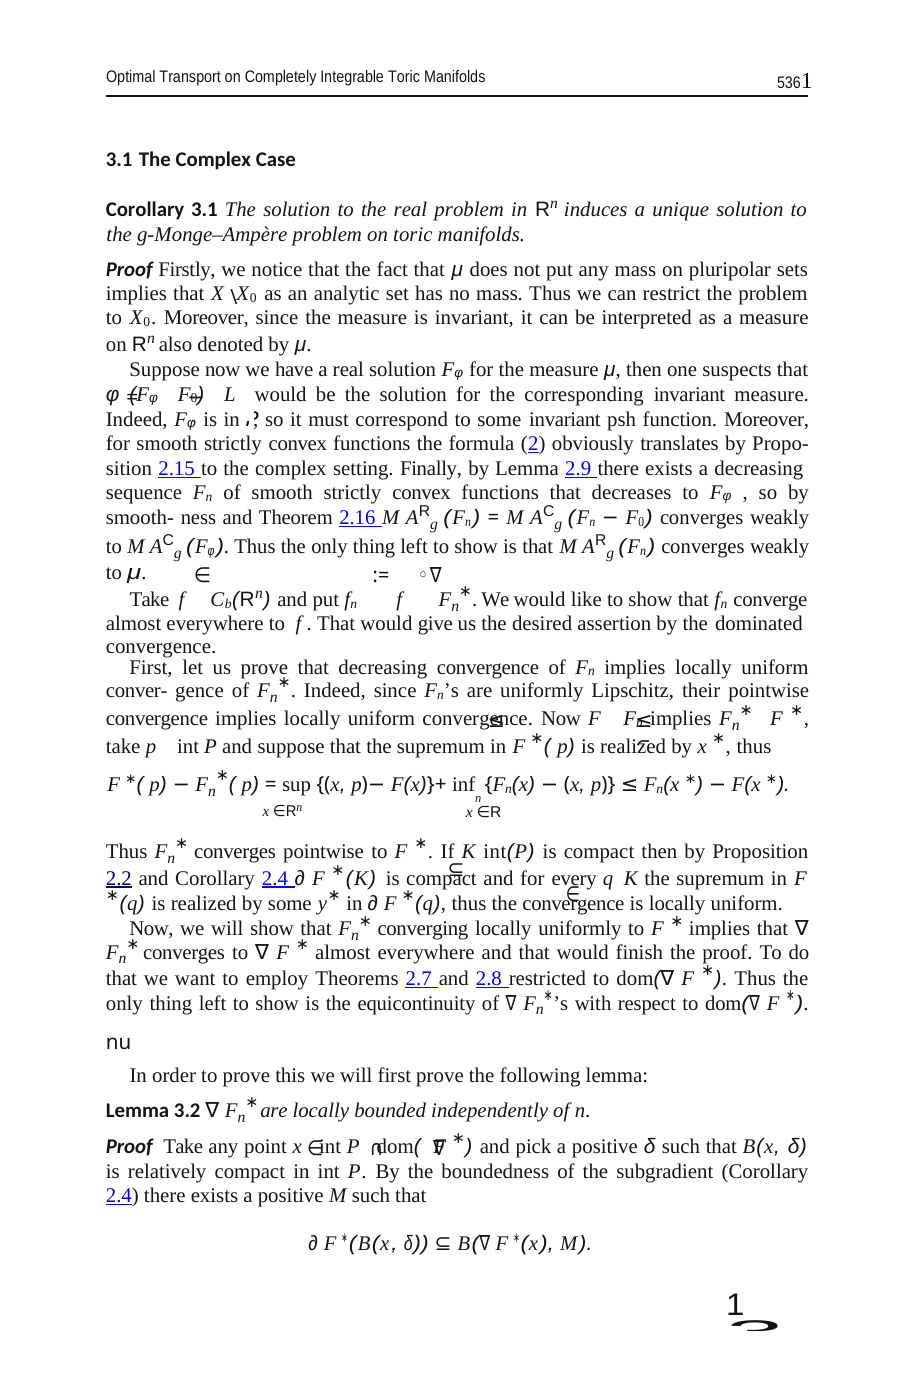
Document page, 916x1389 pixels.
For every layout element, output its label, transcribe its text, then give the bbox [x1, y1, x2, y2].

text Suppose now we have a real solution Fφ for the measure μ, then one suspects that φ (Fφ F0) L would be the solution for the corresponding invariant measure. Indeed, Fφ is in , so it must correspond to some invariant psh function. Moreover, for smooth strictly convex functions the formula (2) obviously translates by Propo- sition 2.15 to the complex setting. Finally, by Lemma 2.9 there exists a decreasing [106, 357, 809, 480]
text Now, we will show that Fn∗ converging locally uniformly to F ∗ implies that ∇ Fn∗ converges to ∇ F ∗ almost everywhere and that would finish the proof. To do that we want to employ Theorems 2.7 and 2.8 restricted to dom(∇ F ∗). Thus the only thing left to show is the equicontinuity of ∇ Fn∗’s with respect to dom(∇ F ∗). nu [106, 916, 809, 1055]
text sequence Fn of smooth strictly convex functions that decreases to Fφ , so by smooth- ness and Theorem 2.16 M ARg (Fn) = M ACg (Fn − F0) converges weakly to M ACg (Fφ). Thus the only thing left to show is that M ARg (Fn) converges weakly to μ. [106, 482, 809, 584]
text First, let us prove that decreasing convergence of Fn implies locally uniform conver- gence of Fn∗. Indeed, since Fn’s are uniformly Lipschitz, their pointwise convergence implies locally uniform convergence. Now F Fn implies Fn∗ F ∗, take p int P and suppose that the supremum in F ∗( p) is realized by x ∗, thus [106, 659, 809, 758]
text P [245, 410, 259, 431]
text Thus Fn∗ converges pointwise to F ∗. If K int(P) is compact then by Proposition 2.2 and Corollary 2.4 ∂ F ∗(K) is compact and for every q K the supremum in F ∗(q) is realized by some y∗ in ∂ F ∗(q), thus the convergence is locally uniform. [106, 837, 809, 917]
text \ [230, 290, 240, 310]
text F ∗( p) − Fn∗( p) = sup {(x, p)− F(x)}+ infn {Fn(x) − (x, p)} ≤ Fn(x ∗) − F(x ∗). [107, 772, 826, 796]
text ∈ := ◦∇ [194, 560, 449, 588]
text Take f Cb(Rn) and put fn f Fn∗. We would like to show that fn converge [129, 584, 826, 612]
text Corollary 3.1 The solution to the real problem in Rn induces a unique solution to the g-Monge–Ampère problem on toric manifolds. [106, 194, 809, 246]
text x ∈R [466, 799, 826, 822]
text convergence. [106, 634, 826, 658]
text = − ◦ [126, 383, 254, 421]
text Proof Take any point x int P dom( F ∗) and pick a positive δ such that B(x, δ) is relatively compact in int P. By the boundedness of the subgradient (Corollary 2.4) there exists a positive M such that [106, 1127, 809, 1207]
list The Complex Case [106, 146, 826, 171]
text ∈ [566, 879, 579, 907]
text \ [230, 283, 240, 299]
text Proof Firstly, we notice that the fact that μ does not put any mass on pluripolar sets implies that X X0 as an analytic set has no mass. Thus we can restrict the problem to X0. Moreover, since the measure is invariant, it can be interpreted as a measure on Rn also denoted by μ. [106, 257, 809, 356]
text In order to prove this we will first prove the following lemma: [129, 1063, 826, 1087]
text ≤ ≤ ∈ [487, 706, 764, 744]
text ∈ ∩ ∇ [307, 1133, 447, 1161]
text ⊆ [447, 854, 463, 882]
text almost everywhere to f . That would give us the desired assertion by the dominated [106, 612, 826, 634]
text x ∈Rn [94, 799, 304, 821]
text ∂ F ∗(B(x, δ)) ⊆ B(∇ F ∗(x), M). [94, 1228, 808, 1256]
text Lemma 3.2 ∇ Fn∗ are locally bounded independently of n. [106, 1091, 826, 1126]
